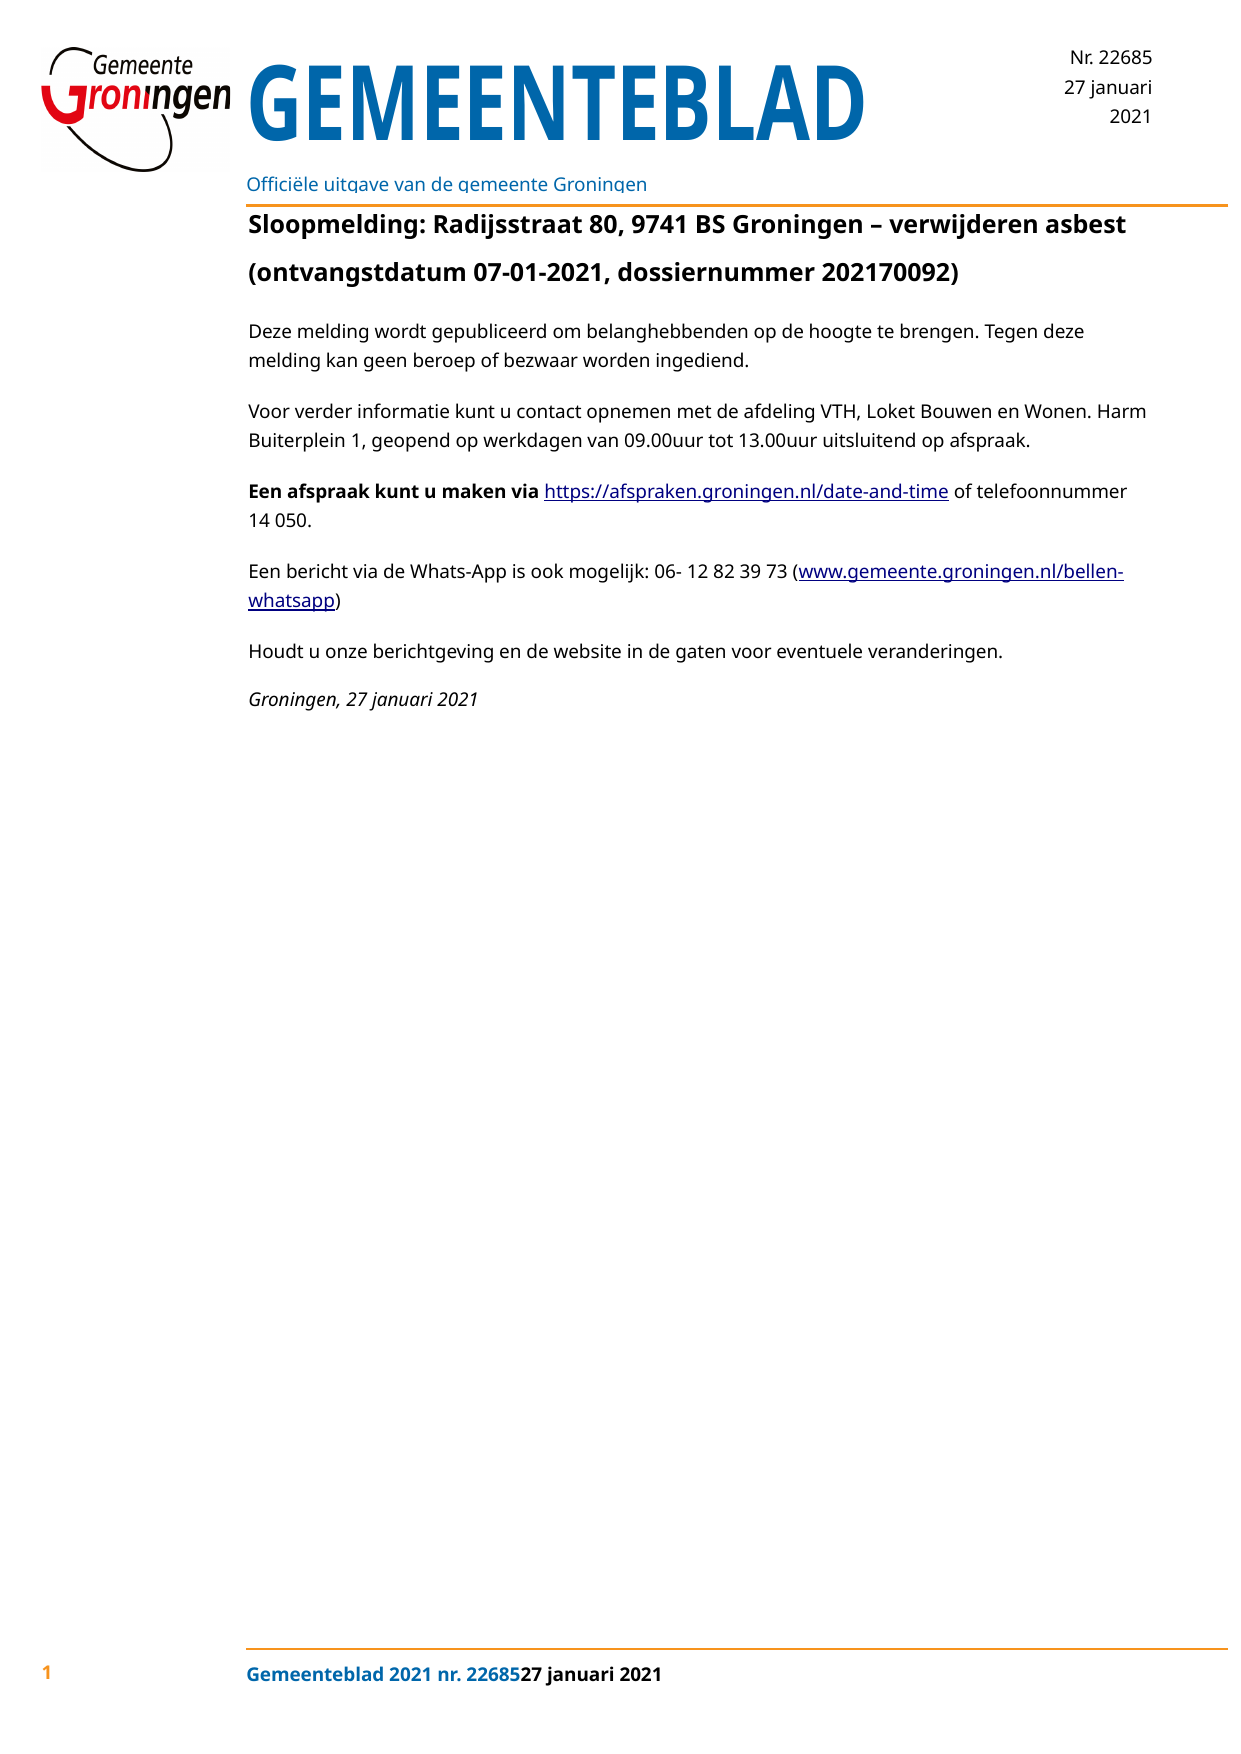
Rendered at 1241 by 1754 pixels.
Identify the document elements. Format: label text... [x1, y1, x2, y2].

text Groningen, 27 januari 2021 [248, 686, 1152, 711]
text Voor verder informatie kunt u contact opnemen met de afdeling VTH, Loket Bouwen en Wonen. Harm Buiterplein 1, geopend op werkdagen van 09.00uur tot 13.00uur uitsluitend op afspraak. [248, 398, 1152, 453]
text Houdt u onze berichtgeving en de website in de gaten voor eventuele veranderingen. [248, 638, 1152, 664]
text Een afspraak kunt u maken via https://afspraken.groningen.nl/date-and-time of telefoonnummer 14 050. [248, 478, 1152, 533]
text Deze melding wordt gepubliceerd om belanghebbenden op de hoogte te brengen. Tegen deze melding kan geen beroep of bezwaar worden ingediend. [248, 318, 1152, 373]
picture [41, 47, 231, 172]
text Sloopmelding: Radijsstraat 80, 9741 BS Groningen – verwijderen asbest (ontvangstdatum 07-01-2021, dossiernummer 202170092) [248, 207, 1152, 288]
text Een bericht via de Whats-App is ook mogelijk: 06- 12 82 39 73 (www.gemeente.groningen.nl/bellen-whatsapp) [248, 558, 1152, 613]
